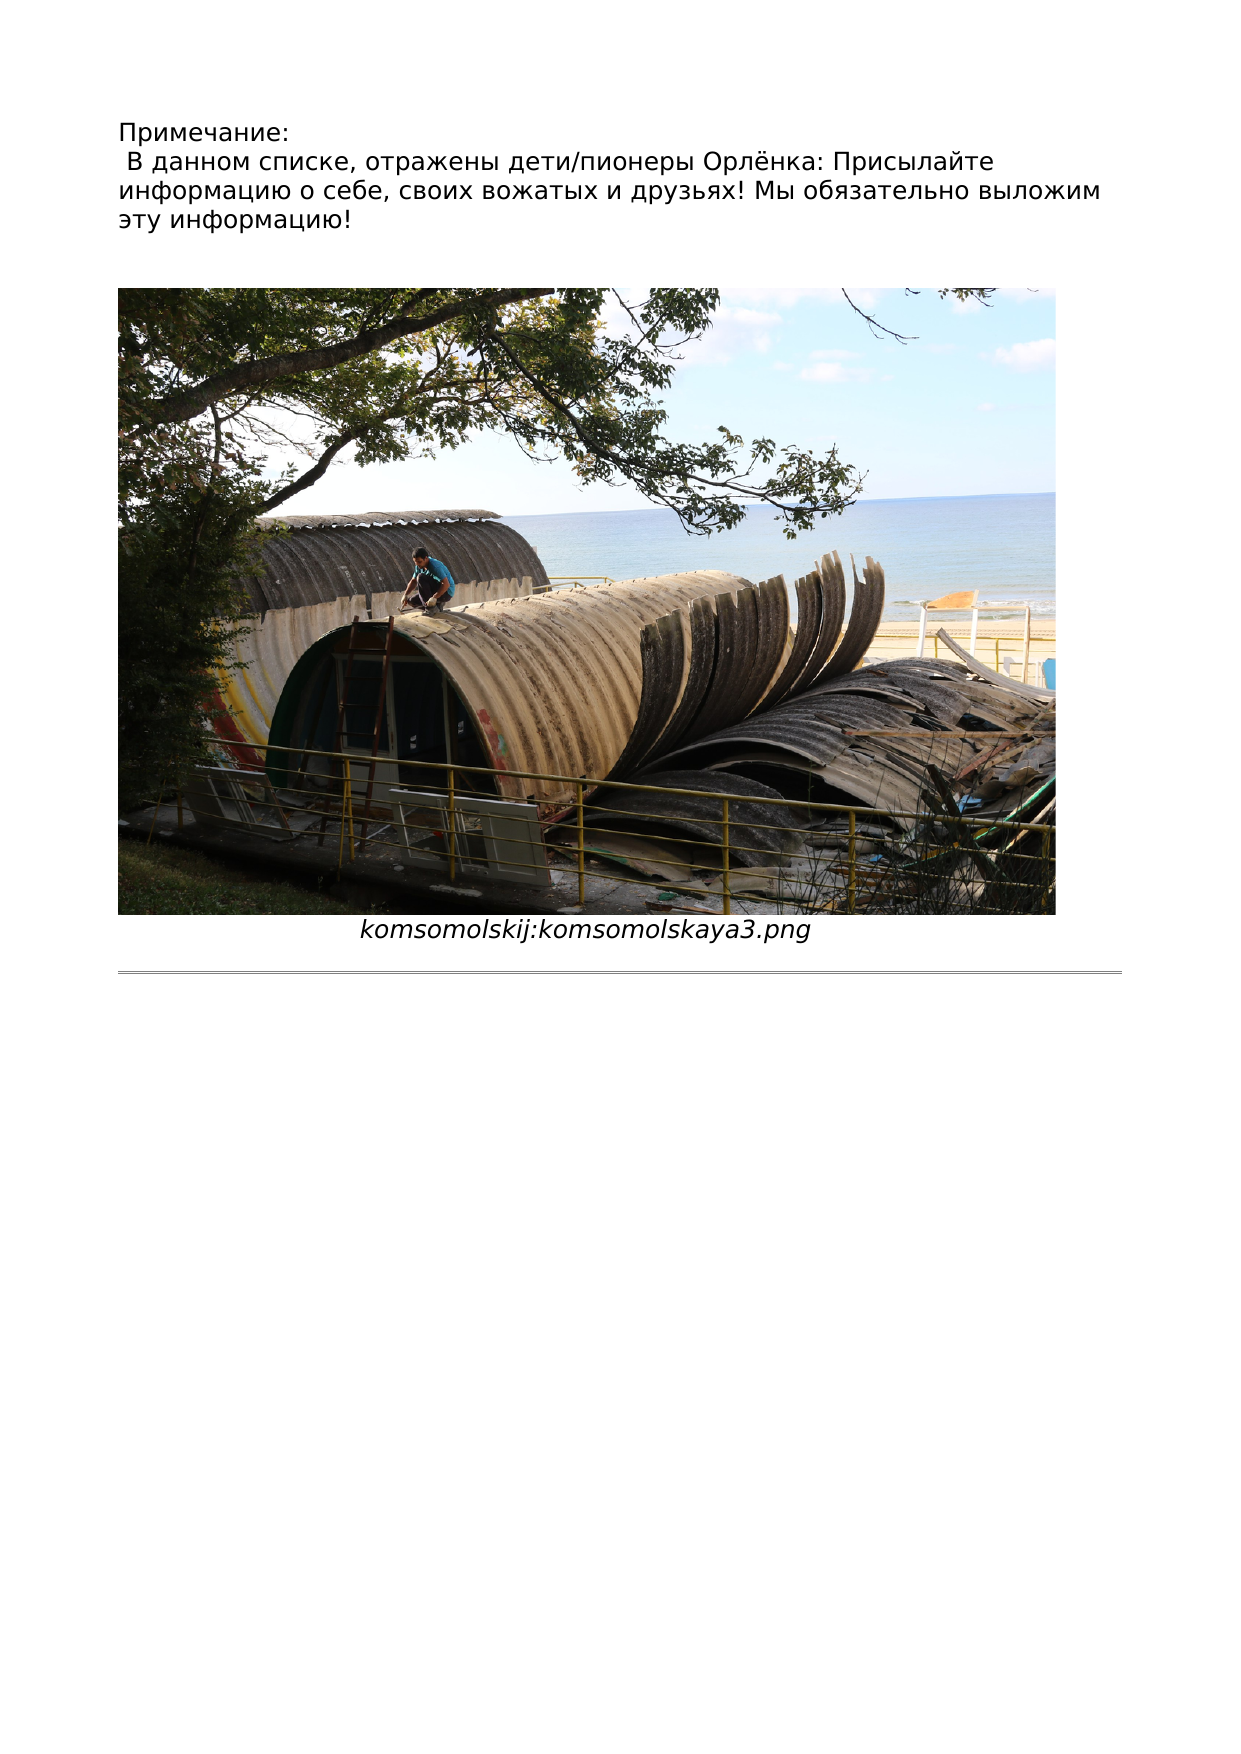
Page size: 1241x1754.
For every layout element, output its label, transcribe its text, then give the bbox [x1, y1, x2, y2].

text komsomolskij:komsomolskaya3.png [118, 915, 1056, 944]
text Примечание: В данном списке, отражены дети/пионеры Орлёнка: Присылайте информацию о себе, своих вожатых и друзьях! Мы обязательно выложим эту информацию! [118, 118, 1122, 264]
picture [118, 288, 1056, 915]
